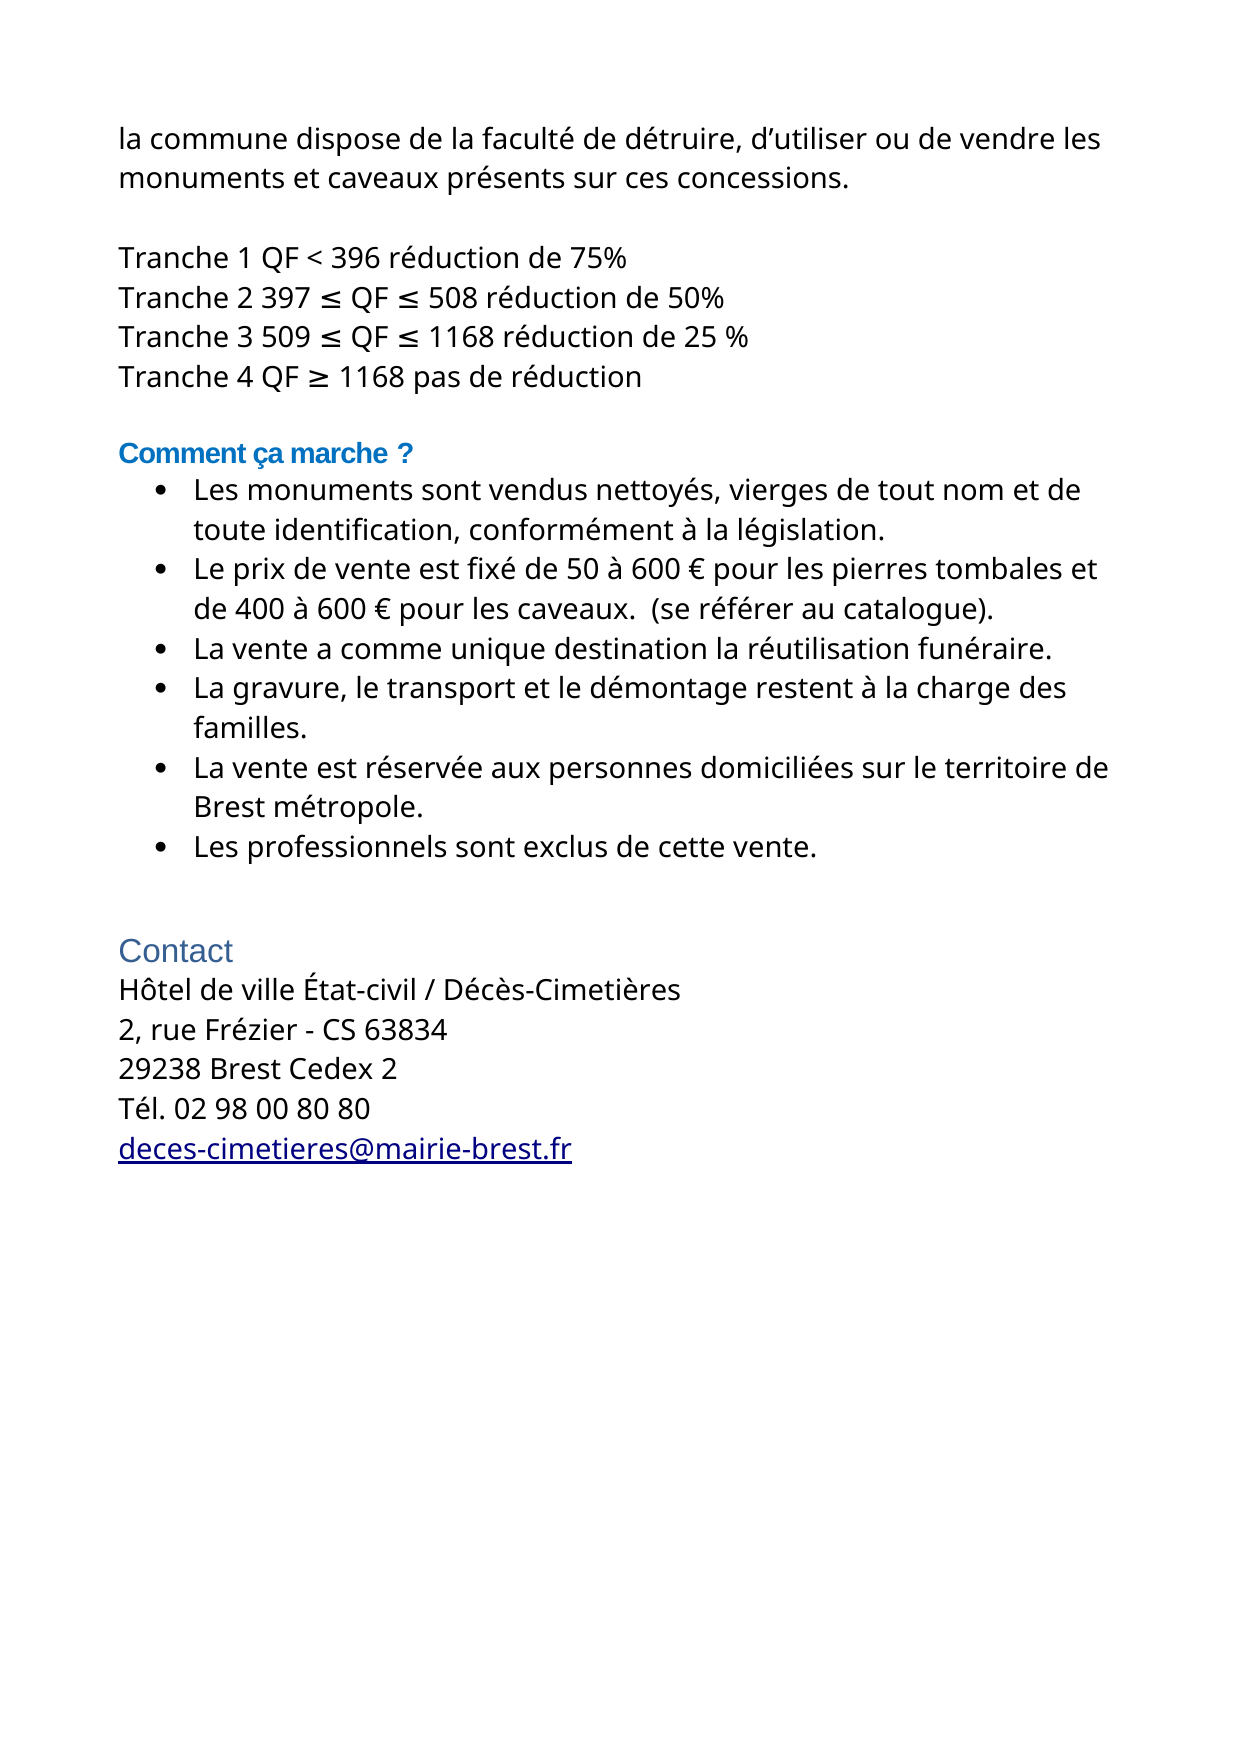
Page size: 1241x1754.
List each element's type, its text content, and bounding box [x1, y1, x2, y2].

subtitle Comment ça marche ? [118, 436, 1122, 469]
text Tranche 3 509 ≤ QF ≤ 1168 réduction de 25 % [118, 317, 1122, 356]
list La gravure, le transport et le démontage restent à la charge des familles. [156, 668, 1122, 747]
text 29238 Brest Cedex 2 [118, 1048, 1122, 1088]
list Les monuments sont vendus nettoyés, vierges de tout nom et de toute identification, conformément à la législation. [156, 469, 1122, 548]
text deces-cimetieres@mairie-brest.fr [118, 1128, 1122, 1168]
text Tél. 02 98 00 80 80 [118, 1088, 1122, 1128]
text 2, rue Frézier - CS 63834 [118, 1009, 1122, 1048]
text Tranche 2 397 ≤ QF ≤ 508 réduction de 50% [118, 277, 1122, 317]
list La vente est réservée aux personnes domiciliées sur le territoire de Brest métropole. [156, 747, 1122, 826]
list Le prix de vente est fixé de 50 à 600 € pour les pierres tombales et de 400 à 600 € pour les caveaux. (se référer au catalogue). [156, 548, 1122, 628]
text Tranche 1 QF < 396 réduction de 75% [118, 237, 1122, 277]
text Tranche 4 QF ≥ 1168 pas de réduction [118, 356, 1122, 396]
text la commune dispose de la faculté de détruire, d’utiliser ou de vendre les monuments et caveaux présents sur ces concessions. [118, 118, 1122, 197]
text Hôtel de ville État-civil / Décès-Cimetières [118, 969, 1122, 1009]
list Les professionnels sont exclus de cette vente. [156, 826, 1122, 866]
subtitle Contact [118, 931, 1122, 969]
list La vente a comme unique destination la réutilisation funéraire. [156, 628, 1122, 668]
